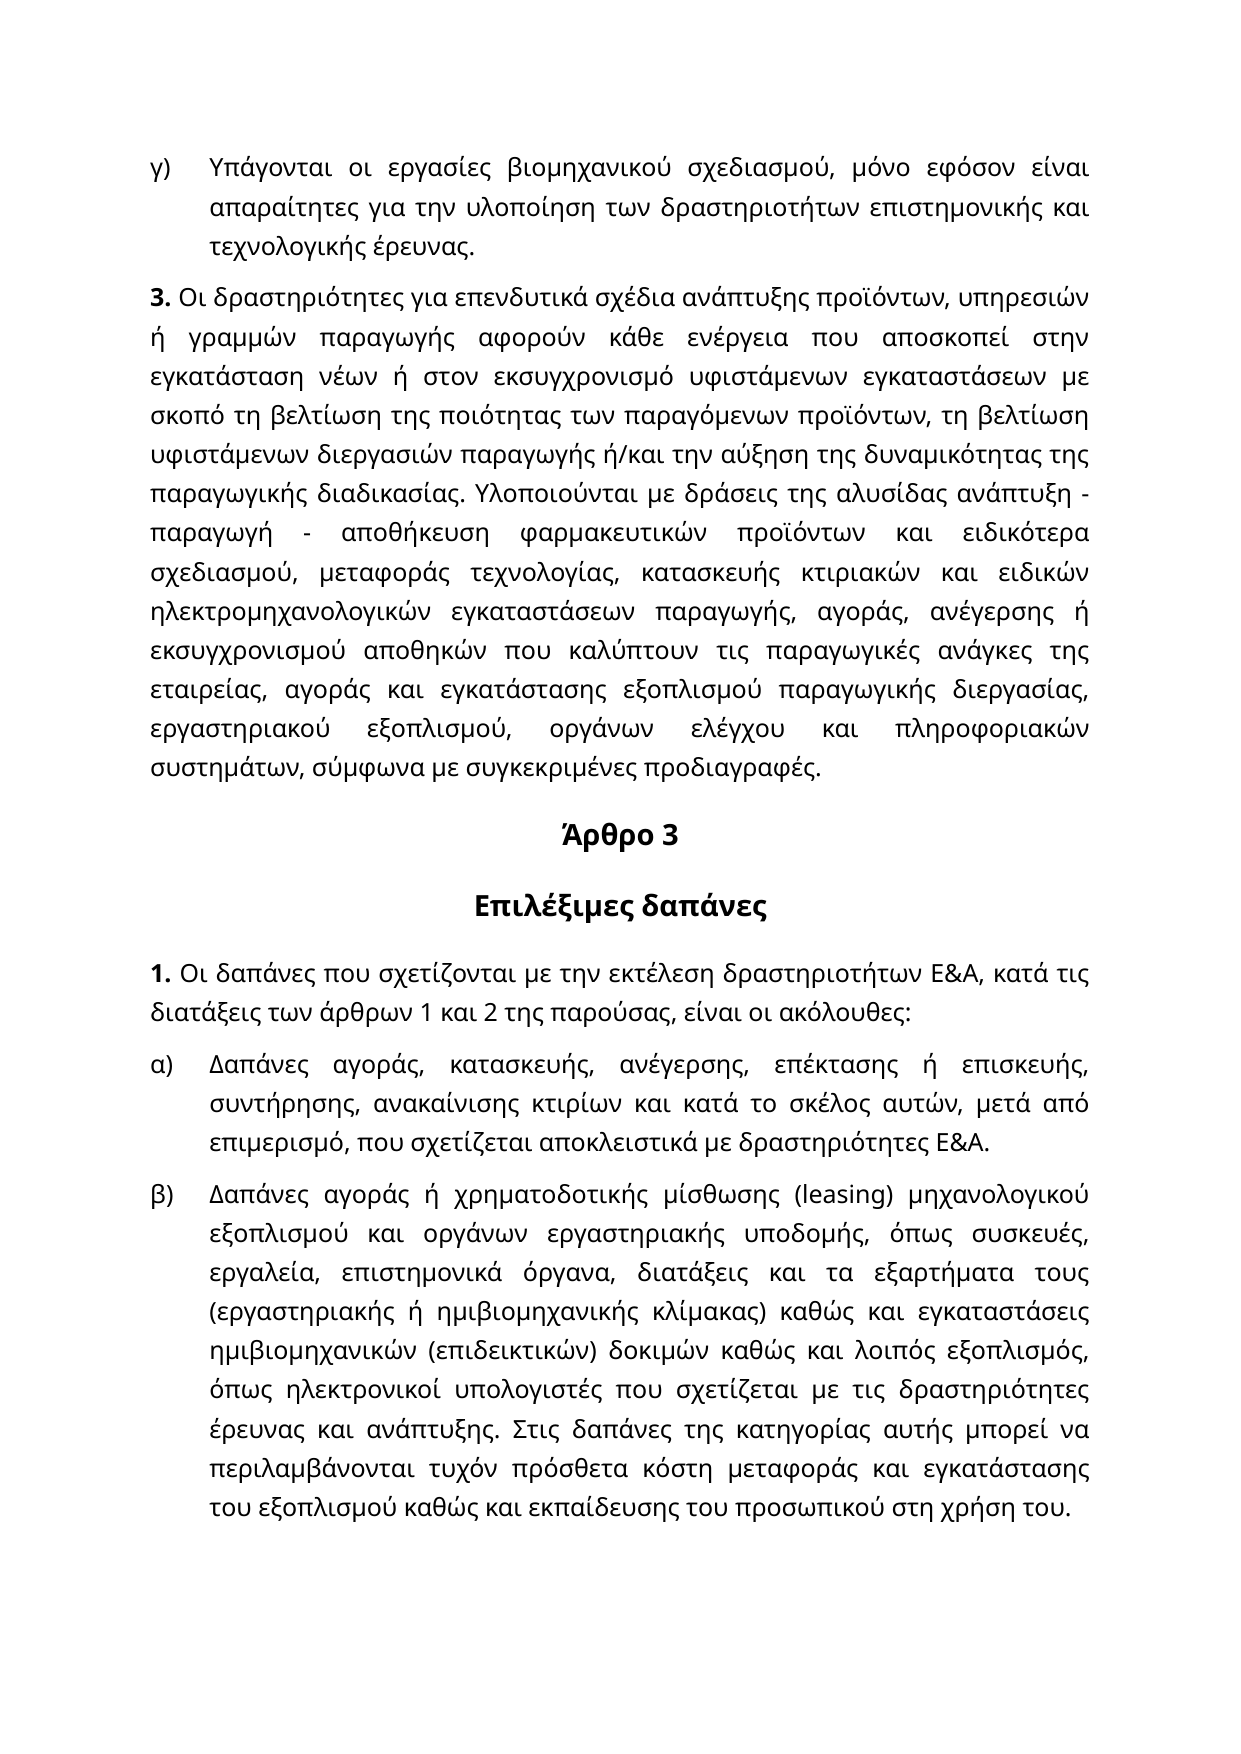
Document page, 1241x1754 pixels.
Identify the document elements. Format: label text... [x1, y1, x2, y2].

text 1. Οι δαπάνες που σχετίζονται με την εκτέλεση δραστηριοτήτων Ε&Α, κατά τις διατάξεις των άρθρων 1 και 2 της παρούσας, είναι οι ακόλουθες: [150, 955, 1090, 1029]
list β) Δαπάνες αγοράς ή χρηματοδοτικής μίσθωσης (leasing) μηχανολογικού εξοπλισμού και οργάνων εργαστηριακής υποδομής, όπως συσκευές, εργαλεία, επιστημονικά όργανα, διατάξεις και τα εξαρτήματα τους (εργαστηριακής ή ημιβιομηχανικής κλίμακας) καθώς και εγκαταστάσεις ημιβιομηχανικών (επιδεικτικών) δοκιμών καθώς και λοιπός εξοπλισμός, όπως ηλεκτρονικοί υπολογιστές που σχετίζεται με τις δραστηριότητες έρευνας και ανάπτυξης. Στις δαπάνες της κατηγορίας αυτής μπορεί να περιλαμβάνονται τυχόν πρόσθετα κόστη μεταφοράς και εγκατάστασης του εξοπλισμού καθώς και εκπαίδευσης του προσωπικού στη χρήση του. [150, 1176, 1090, 1524]
list α) Δαπάνες αγοράς, κατασκευής, ανέγερσης, επέκτασης ή επισκευής, συντήρησης, ανακαίνισης κτιρίων και κατά το σκέλος αυτών, μετά από επιμερισμό, που σχετίζεται αποκλειστικά με δραστηριότητες Ε&Α. [150, 1046, 1090, 1159]
text 3. Οι δραστηριότητες για επενδυτικά σχέδια ανάπτυξης προϊόντων, υπηρεσιών ή γραμμών παραγωγής αφορούν κάθε ενέργεια που αποσκοπεί στην εγκατάσταση νέων ή στον εκσυγχρονισμό υφιστάμενων εγκαταστάσεων με σκοπό τη βελτίωση της ποιότητας των παραγόμενων προϊόντων, τη βελτίωση υφιστάμενων διεργασιών παραγωγής ή/και την αύξηση της δυναμικότητας της παραγωγικής διαδικασίας. Υλοποιούνται με δράσεις της αλυσίδας ανάπτυξη - παραγωγή - αποθήκευση φαρμακευτικών προϊόντων και ειδικότερα σχεδιασμού, μεταφοράς τεχνολογίας, κατασκευής κτιριακών και ειδικών ηλεκτρομηχανολογικών εγκαταστάσεων παραγωγής, αγοράς, ανέγερσης ή εκσυγχρονισμού αποθηκών που καλύπτουν τις παραγωγικές ανάγκες της εταιρείας, αγοράς και εγκατάστασης εξοπλισμού παραγωγικής διεργασίας, εργαστηριακού εξοπλισμού, οργάνων ελέγχου και πληροφοριακών συστημάτων, σύμφωνα με συγκεκριμένες προδιαγραφές. [150, 280, 1090, 784]
subtitle Επιλέξιμες δαπάνες [150, 885, 1090, 924]
subtitle Άρθρο 3 [150, 814, 1090, 854]
list γ) Υπάγονται οι εργασίες βιομηχανικού σχεδιασμού, μόνο εφόσον είναι απαραίτητες για την υλοποίηση των δραστηριοτήτων επιστημονικής και τεχνολογικής έρευνας. [150, 150, 1090, 262]
